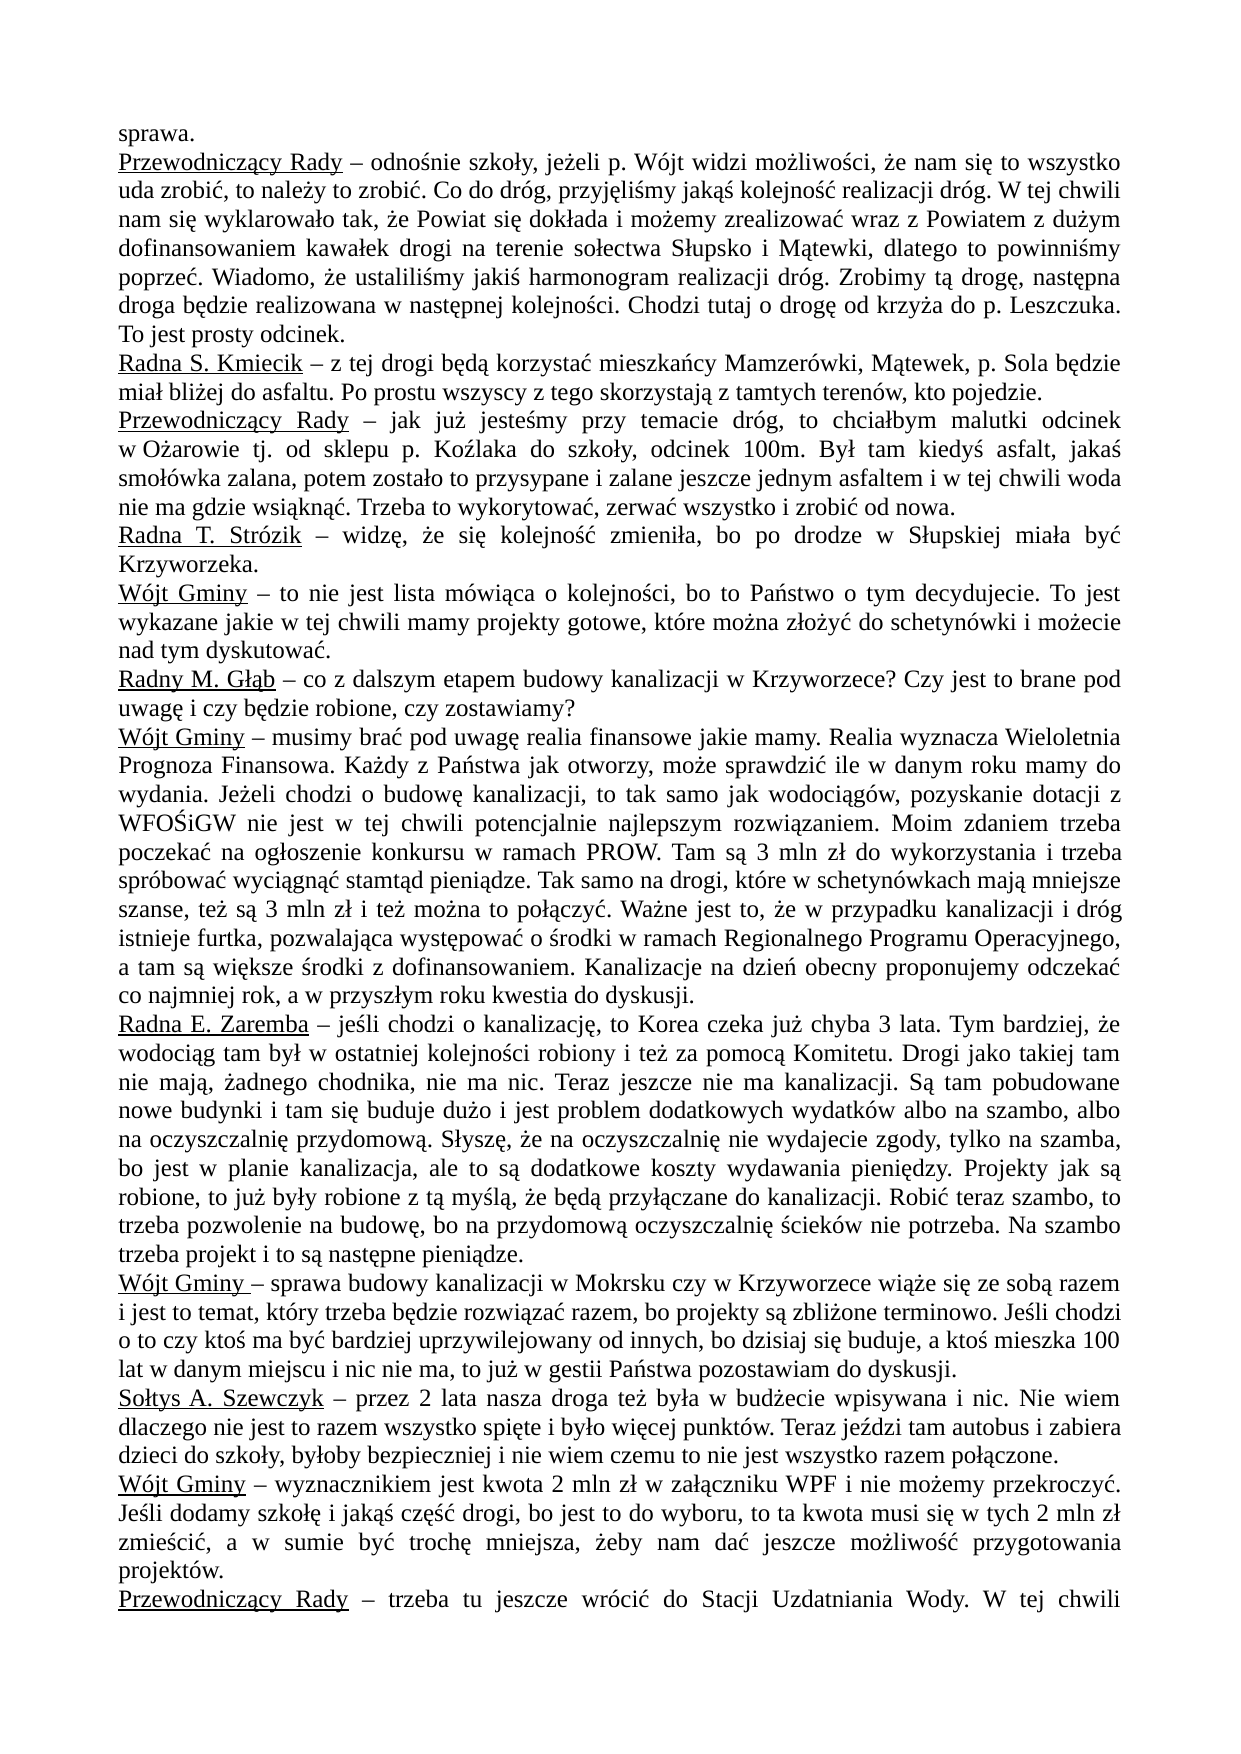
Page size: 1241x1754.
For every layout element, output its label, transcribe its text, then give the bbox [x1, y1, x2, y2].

text Wójt Gminy – wyznacznikiem jest kwota 2 mln zł w załączniku WPF i nie możemy przekroczyć. Jeśli dodamy szkołę i jakąś część drogi, bo jest to do wyboru, to ta kwota musi się w tych 2 mln zł zmieścić, a w sumie być trochę mniejsza, żeby nam dać jeszcze możliwość przygotowania projektów. [118, 1469, 1122, 1584]
text sprawa. [118, 118, 1122, 147]
text Radny M. Głąb – co z dalszym etapem budowy kanalizacji w Krzyworzece? Czy jest to brane pod uwagę i czy będzie robione, czy zostawiamy? [118, 664, 1122, 722]
text Wójt Gminy – sprawa budowy kanalizacji w Mokrsku czy w Krzyworzece wiąże się ze sobą razem i jest to temat, który trzeba będzie rozwiązać razem, bo projekty są zbliżone terminowo. Jeśli chodzi o to czy ktoś ma być bardziej uprzywilejowany od innych, bo dzisiaj się buduje, a ktoś mieszka 100 lat w danym miejscu i nic nie ma, to już w gestii Państwa pozostawiam do dyskusji. [118, 1268, 1122, 1383]
text Przewodniczący Rady – jak już jesteśmy przy temacie dróg, to chciałbym malutki odcinek w Ożarowie tj. od sklepu p. Koźlaka do szkoły, odcinek 100m. Był tam kiedyś asfalt, jakaś smołówka zalana, potem zostało to przysypane i zalane jeszcze jednym asfaltem i w tej chwili woda nie ma gdzie wsiąknąć. Trzeba to wykorytować, zerwać wszystko i zrobić od nowa. [118, 406, 1122, 521]
text Radna S. Kmiecik – z tej drogi będą korzystać mieszkańcy Mamzerówki, Mątewek, p. Sola będzie miał bliżej do asfaltu. Po prostu wszyscy z tego skorzystają z tamtych terenów, kto pojedzie. [118, 348, 1122, 406]
text Radna E. Zaremba – jeśli chodzi o kanalizację, to Korea czeka już chyba 3 lata. Tym bardziej, że wodociąg tam był w ostatniej kolejności robiony i też za pomocą Komitetu. Drogi jako takiej tam nie mają, żadnego chodnika, nie ma nic. Teraz jeszcze nie ma kanalizacji. Są tam pobudowane nowe budynki i tam się buduje dużo i jest problem dodatkowych wydatków albo na szambo, albo na oczyszczalnię przydomową. Słyszę, że na oczyszczalnię nie wydajecie zgody, tylko na szamba, bo jest w planie kanalizacja, ale to są dodatkowe koszty wydawania pieniędzy. Projekty jak są robione, to już były robione z tą myślą, że będą przyłączane do kanalizacji. Robić teraz szambo, to trzeba pozwolenie na budowę, bo na przydomową oczyszczalnię ścieków nie potrzeba. Na szambo trzeba projekt i to są następne pieniądze. [118, 1009, 1122, 1268]
text Radna T. Strózik – widzę, że się kolejność zmieniła, bo po drodze w Słupskiej miała być Krzyworzeka. [118, 521, 1122, 578]
text Przewodniczący Rady – odnośnie szkoły, jeżeli p. Wójt widzi możliwości, że nam się to wszystko uda zrobić, to należy to zrobić. Co do dróg, przyjęliśmy jakąś kolejność realizacji dróg. W tej chwili nam się wyklarowało tak, że Powiat się dokłada i możemy zrealizować wraz z Powiatem z dużym dofinansowaniem kawałek drogi na terenie sołectwa Słupsko i Mątewki, dlatego to powinniśmy poprzeć. Wiadomo, że ustaliliśmy jakiś harmonogram realizacji dróg. Zrobimy tą drogę, następna droga będzie realizowana w następnej kolejności. Chodzi tutaj o drogę od krzyża do p. Leszczuka. To jest prosty odcinek. [118, 147, 1122, 348]
text Wójt Gminy – to nie jest lista mówiąca o kolejności, bo to Państwo o tym decydujecie. To jest wykazane jakie w tej chwili mamy projekty gotowe, które można złożyć do schetynówki i możecie nad tym dyskutować. [118, 578, 1122, 664]
text Przewodniczący Rady – trzeba tu jeszcze wrócić do Stacji Uzdatniania Wody. W tej chwili [118, 1584, 1122, 1613]
text Wójt Gminy – musimy brać pod uwagę realia finansowe jakie mamy. Realia wyznacza Wieloletnia Prognoza Finansowa. Każdy z Państwa jak otworzy, może sprawdzić ile w danym roku mamy do wydania. Jeżeli chodzi o budowę kanalizacji, to tak samo jak wodociągów, pozyskanie dotacji z WFOŚiGW nie jest w tej chwili potencjalnie najlepszym rozwiązaniem. Moim zdaniem trzeba poczekać na ogłoszenie konkursu w ramach PROW. Tam są 3 mln zł do wykorzystania i trzeba spróbować wyciągnąć stamtąd pieniądze. Tak samo na drogi, które w schetynówkach mają mniejsze szanse, też są 3 mln zł i też można to połączyć. Ważne jest to, że w przypadku kanalizacji i dróg istnieje furtka, pozwalająca występować o środki w ramach Regionalnego Programu Operacyjnego, a tam są większe środki z dofinansowaniem. Kanalizacje na dzień obecny proponujemy odczekać co najmniej rok, a w przyszłym roku kwestia do dyskusji. [118, 722, 1122, 1009]
text Sołtys A. Szewczyk – przez 2 lata nasza droga też była w budżecie wpisywana i nic. Nie wiem dlaczego nie jest to razem wszystko spięte i było więcej punktów. Teraz jeździ tam autobus i zabiera dzieci do szkoły, byłoby bezpieczniej i nie wiem czemu to nie jest wszystko razem połączone. [118, 1383, 1122, 1469]
